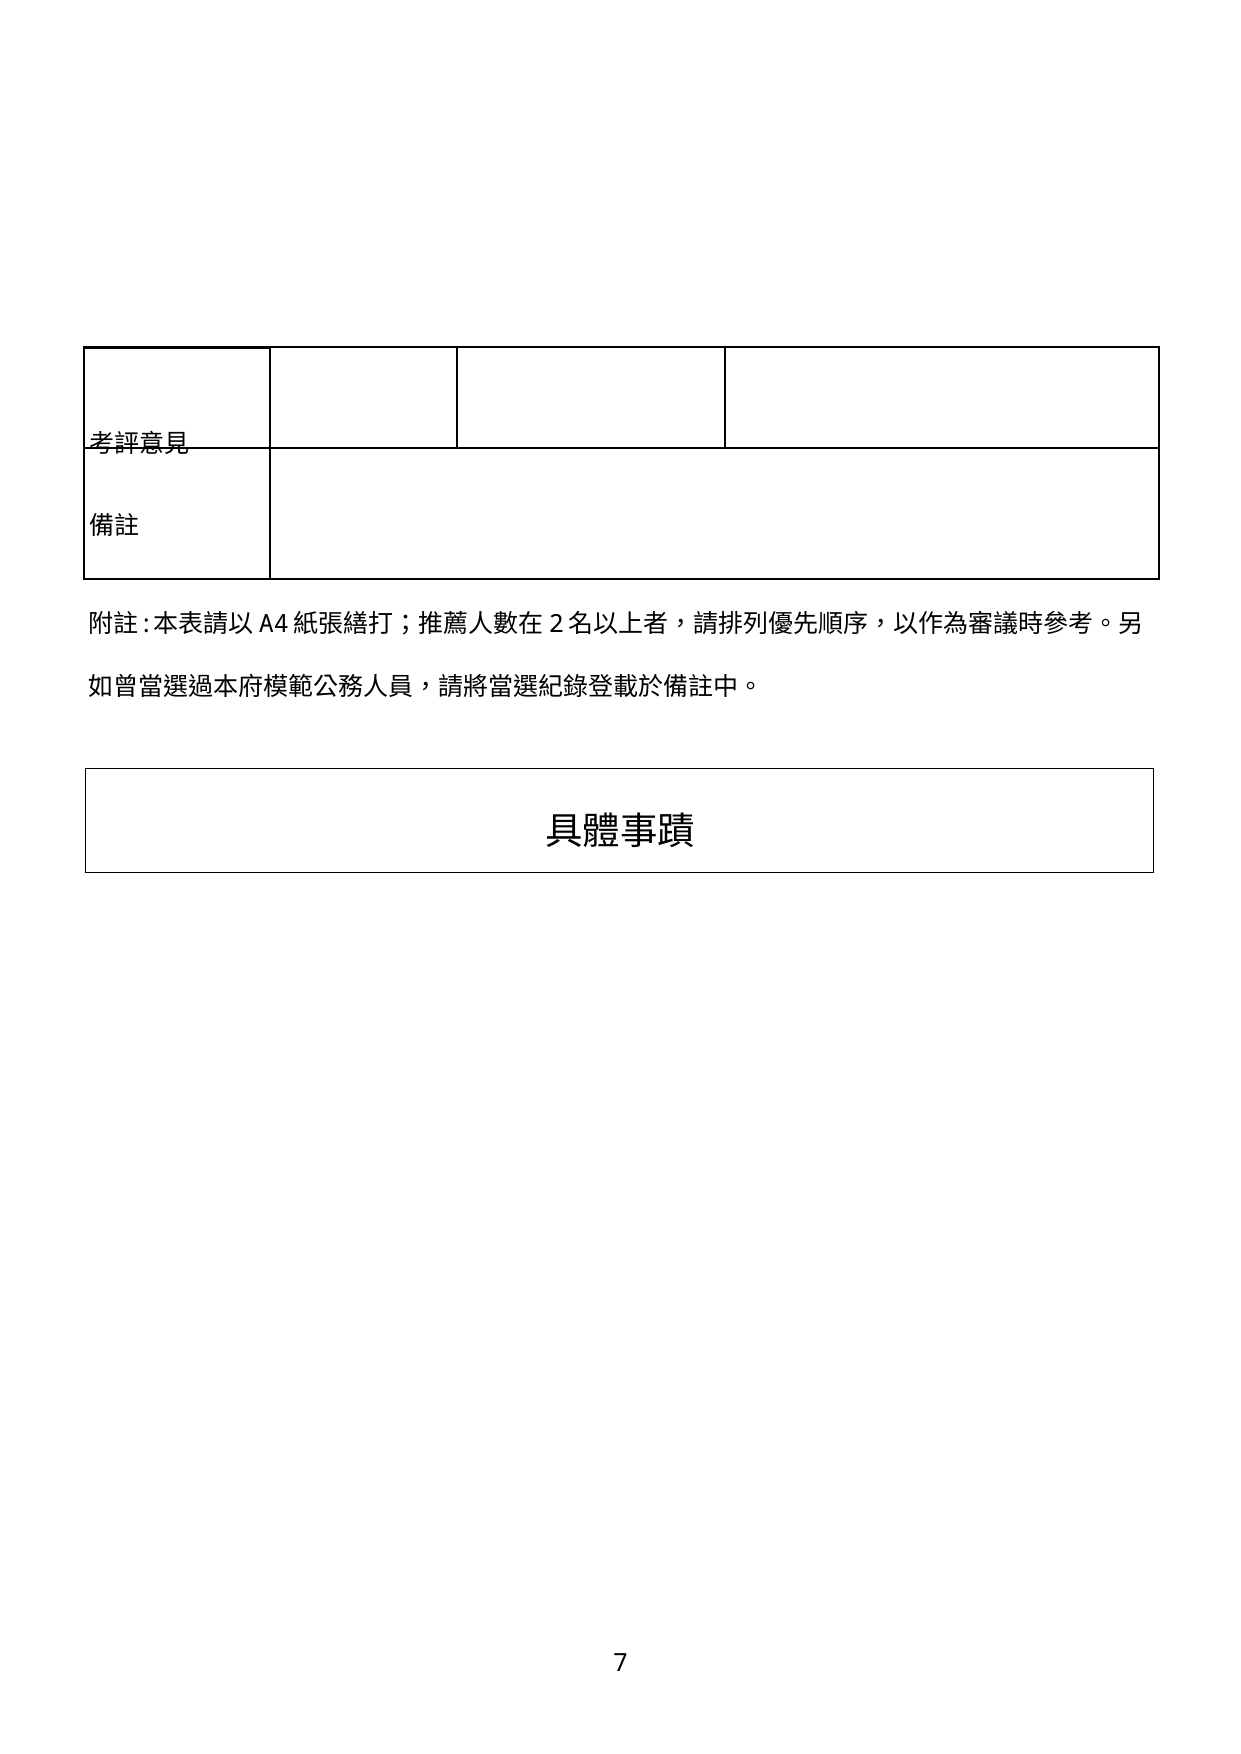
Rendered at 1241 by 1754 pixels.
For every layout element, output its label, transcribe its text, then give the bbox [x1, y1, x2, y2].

table_header 具體事蹟 [86, 769, 1153, 871]
table_cell [458, 348, 724, 447]
table_cell [271, 348, 456, 447]
table_cell [726, 348, 1158, 447]
text 附註:本表請以A4紙張繕打；推薦人數在2名以上者，請排列優先順序，以作為審議時參考。另如曾當選過本府模範公務人員，請將當選紀錄登載於備註中。 [89, 580, 1152, 705]
table_cell 備註 [85, 449, 269, 578]
table_cell [271, 449, 1158, 578]
table_cell 考評意見 [85, 349, 269, 447]
